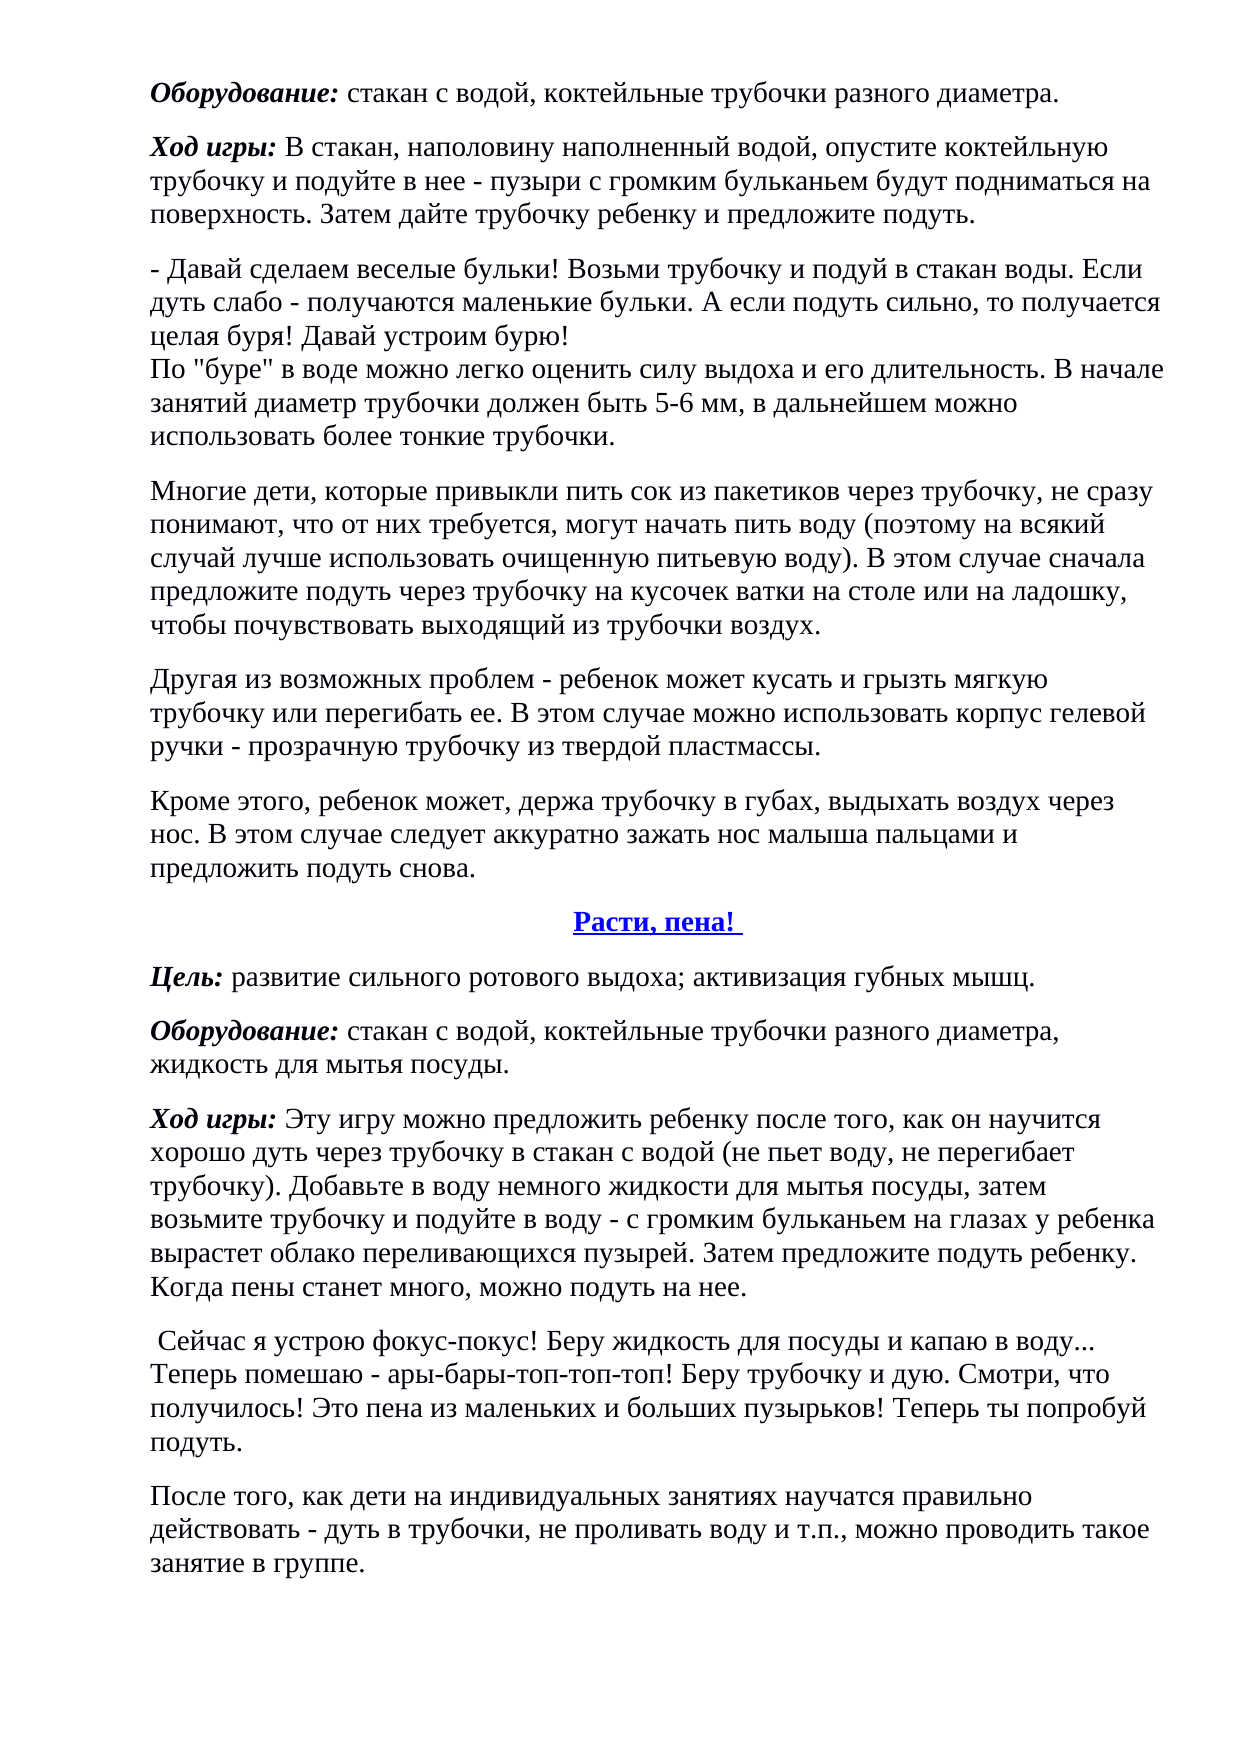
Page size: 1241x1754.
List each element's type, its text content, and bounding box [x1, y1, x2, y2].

list Оборудование: стакан с водой, коктейльные трубочки разного диаметра. [112, 75, 1165, 108]
list Другая из возможных проблем - ребенок может кусать и грызть мягкую трубочку или перегибать ее. В этом случае можно использовать корпус гелевой ручки - прозрачную трубочку из твердой пластмассы. [112, 661, 1165, 762]
list Сейчас я устрою фокус-покус! Беру жидкость для посуды и капаю в воду... Теперь помешаю - ары-бары-топ-топ-топ! Беру трубочку и дую. Смотри, что получилось! Это пена из маленьких и больших пузырьков! Теперь ты попробуй подуть. [112, 1323, 1165, 1457]
list - Давай сделаем веселые бульки! Возьми трубочку и подуй в стакан воды. Если дуть слабо - получаются маленькие бульки. А если подуть сильно, то получается целая буря! Давай устроим бурю! По "буре" в воде можно легко оценить силу выдоха и его длительность. В начале занятий диаметр трубочки должен быть 5-6 мм, в дальнейшем можно использовать более тонкие трубочки. [112, 251, 1165, 452]
list Цель: развитие сильного ротового выдоха; активизация губных мышц. [112, 959, 1165, 992]
list Оборудование: стакан с водой, коктейльные трубочки разного диаметра, жидкость для мытья посуды. [112, 1013, 1165, 1080]
list Ход игры: В стакан, наполовину наполненный водой, опустите коктейльную трубочку и подуйте в нее - пузыри с громким бульканьем будут подниматься на поверхность. Затем дайте трубочку ребенку и предложите подуть. [112, 129, 1165, 230]
list Кроме этого, ребенок может, держа трубочку в губах, выдыхать воздух через нос. В этом случае следует аккуратно зажать нос малыша пальцами и предложить подуть снова. [112, 783, 1165, 883]
list Ход игры: Эту игру можно предложить ребенку после того, как он научится хорошо дуть через трубочку в стакан с водой (не пьет воду, не перегибает трубочку). Добавьте в воду немного жидкости для мытья посуды, затем возьмите трубочку и подуйте в воду - с громким бульканьем на глазах у ребенка вырастет облако переливающихся пузырей. Затем предложите подуть ребенку. Когда пены станет много, можно подуть на нее. [112, 1101, 1165, 1302]
list После того, как дети на индивидуальных занятиях научатся правильно действовать - дуть в трубочки, не проливать воду и т.п., можно проводить такое занятие в группе. [112, 1478, 1165, 1579]
list Многие дети, которые привыкли пить сок из пакетиков через трубочку, не сразу понимают, что от них требуется, могут начать пить воду (поэтому на всякий случай лучше использовать очищенную питьевую воду). В этом случае сначала предложите подуть через трубочку на кусочек ватки на столе или на ладошку, чтобы почувствовать выходящий из трубочки воздух. [112, 473, 1165, 641]
list Расти, пена! [112, 904, 1165, 938]
